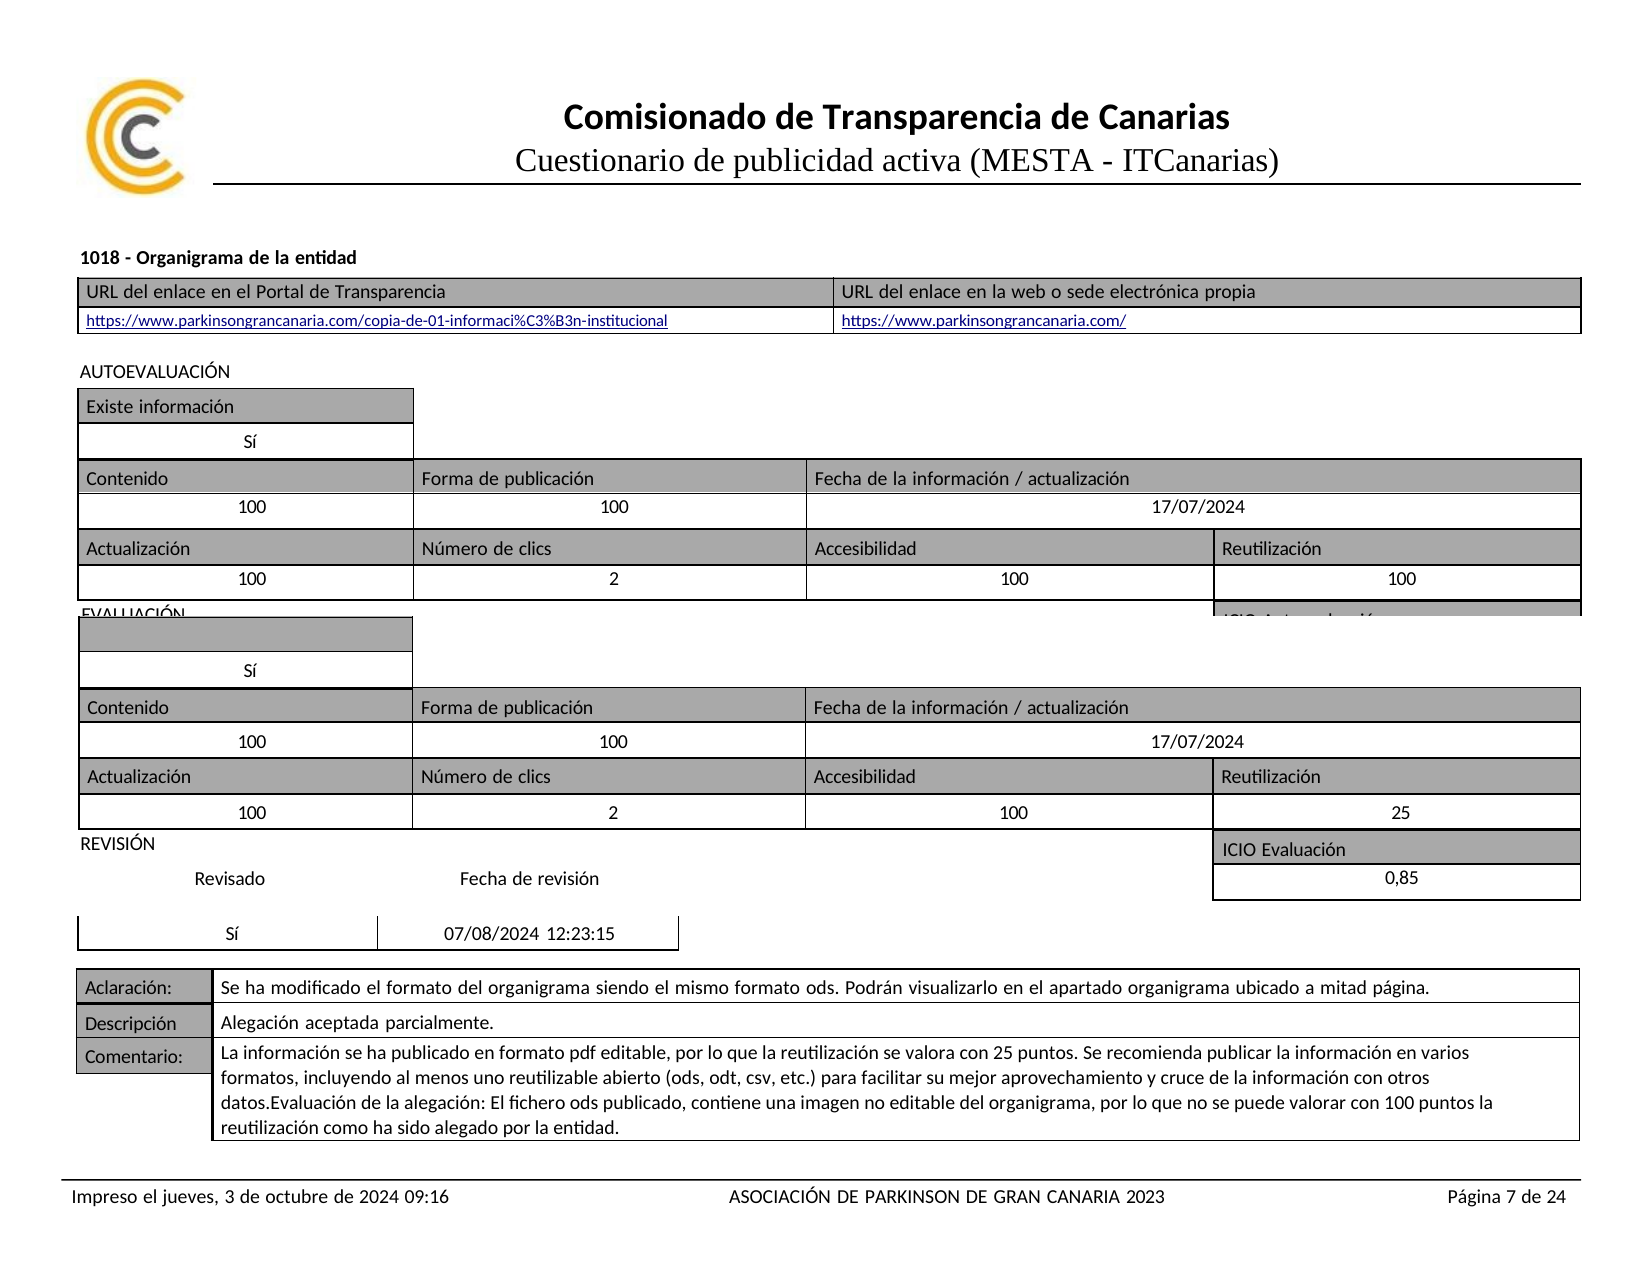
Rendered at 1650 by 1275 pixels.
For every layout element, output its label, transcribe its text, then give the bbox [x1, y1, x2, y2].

table_cell 2 [414, 566, 806, 599]
table_cell Contenido [79, 461, 413, 492]
table_cell Fecha de la información / actualización [807, 460, 1580, 492]
table_cell 100 [807, 566, 1213, 599]
text AUTOEVALUACIÓN [79, 360, 1612, 384]
table_cell 25 [1214, 795, 1580, 828]
table_cell ICIO Autoevaluación [1215, 602, 1580, 616]
table_cell Descripción [77, 1005, 211, 1037]
table_cell Número de clics [414, 530, 806, 564]
table_header [414, 388, 1581, 458]
table_cell 100 [1215, 566, 1580, 599]
table_cell 2 [413, 795, 805, 828]
table_cell 07/08/2024 12:23:15 [378, 916, 678, 949]
table_cell 100 [414, 494, 806, 528]
table_cell Accesibilidad [807, 530, 1213, 564]
table_cell 17/07/2024 [806, 723, 1580, 757]
table_header URL del enlace en la web o sede electrónica propia [834, 279, 1580, 306]
table_cell Contenido [80, 690, 412, 721]
text 1018 - Organigrama de la entidad [79, 245, 1612, 269]
table_cell Actualización [80, 759, 412, 793]
table_cell REVISIÓN Revisado Fecha de revisión [79, 830, 1212, 899]
table_cell https://www.parkinsongrancanaria.com/copia-de-01-informaci%C3%B3n-institucional [79, 308, 833, 332]
table_cell La información se ha publicado en formato pdf editable, por lo que la reutilización se valora con 25 puntos. Se recomienda publicar la información en varios formatos, incluyendo al menos uno reutilizable abierto (ods, odt, csv, etc.) para facilitar su mejor aprovechamiento y cruce de la información con otros datos.Evaluación de la alegación: El fichero ods publicado, contiene una imagen no editable del organigrama, por lo que no se puede valorar con 100 puntos la reutilización como ha sido alegado por la entidad. [214, 1038, 1579, 1139]
table_cell 100 [79, 566, 413, 599]
table_cell EVALUACIÓN Existe información [78, 601, 1213, 616]
table_cell Forma de publicación [413, 688, 805, 721]
table_header URL del enlace en el Portal de Transparencia [79, 279, 833, 306]
table_cell 100 [79, 494, 413, 528]
table_cell Alegación aceptada parcialmente. [214, 1003, 1579, 1037]
table_cell Actualización [79, 530, 413, 564]
table_cell Número de clics [413, 759, 805, 793]
table_cell [76, 1074, 211, 1139]
table_header [413, 616, 1580, 687]
table_header [80, 618, 412, 651]
table_cell Fecha de la información / actualización [806, 688, 1580, 721]
table_cell https://www.parkinsongrancanaria.com/ [834, 308, 1580, 332]
table_cell Reutilización [1214, 759, 1580, 793]
table_cell 100 [80, 723, 412, 757]
table_cell 100 [80, 795, 412, 828]
table_cell Sí [80, 652, 412, 687]
table_header Existe información [79, 389, 413, 422]
table_cell 0,85 [1214, 865, 1580, 899]
table_cell Sí [79, 916, 377, 949]
text 1018 - Organigrama de la entidad [72, 616, 1587, 916]
table_header Se ha modificado el formato del organigrama siendo el mismo formato ods. Podrán visualizarlo en el apartado organigrama ubicado a mitad página. [214, 970, 1579, 1002]
table_cell Forma de publicación [414, 460, 806, 492]
table_cell Comentario: [77, 1038, 211, 1073]
table_header Aclaración: [77, 970, 211, 1002]
table_cell Accesibilidad [806, 759, 1212, 793]
table_cell ICIO Evaluación [1214, 831, 1580, 863]
table_cell 100 [806, 795, 1212, 828]
table_cell Reutilización [1215, 530, 1580, 564]
table_cell 17/07/2024 [807, 494, 1580, 528]
table_cell Sí [79, 424, 413, 458]
table_cell 100 [413, 723, 805, 757]
